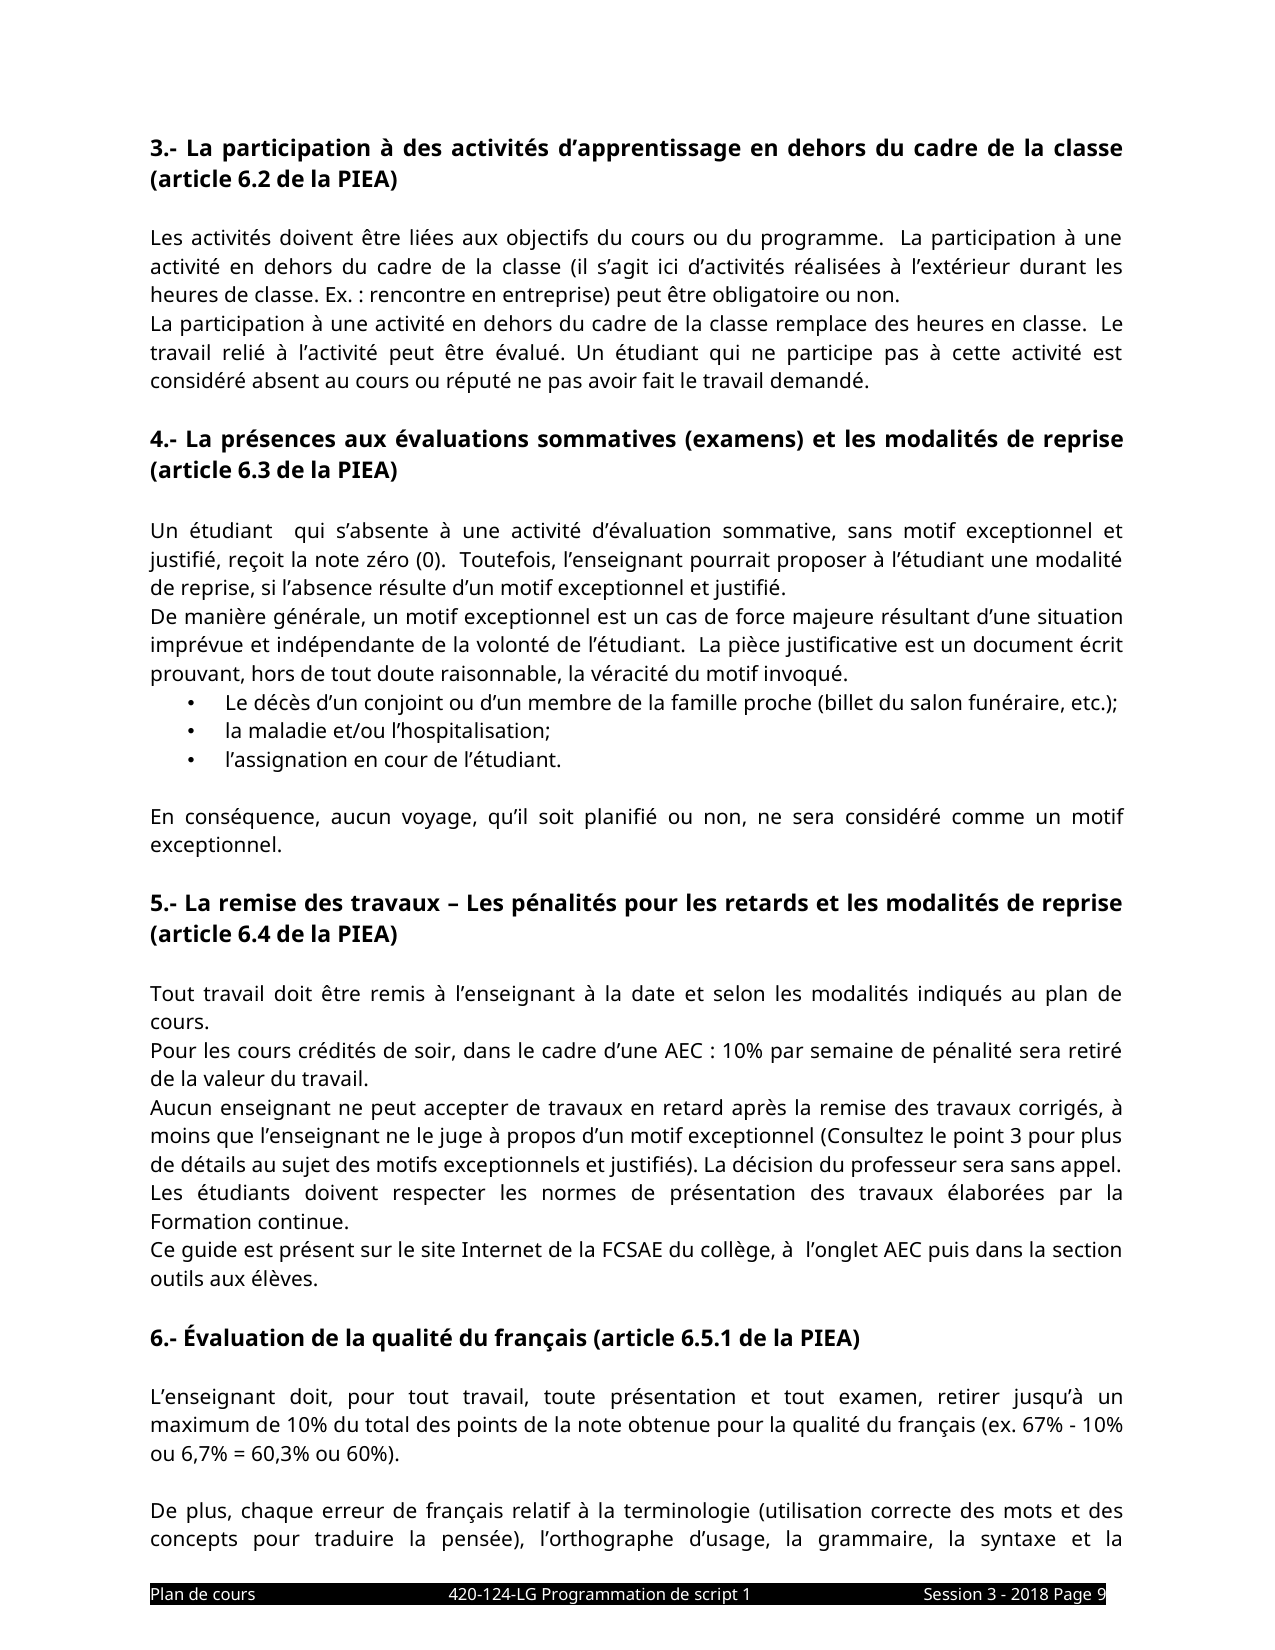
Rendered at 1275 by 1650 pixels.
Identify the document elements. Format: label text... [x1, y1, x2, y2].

text La participation à une activité en dehors du cadre de la classe remplace des heures en classe. Le travail relié à l’activité peut être évalué. Un étudiant qui ne participe pas à cette activité est considéré absent au cours ou réputé ne pas avoir fait le travail demandé. [150, 309, 1125, 394]
text Tout travail doit être remis à l’enseignant à la date et selon les modalités indiqués au plan de cours. [150, 978, 1125, 1036]
text De plus, chaque erreur de français relatif à la terminologie (utilisation correcte des mots et des concepts pour traduire la pensée), l’orthographe d’usage, la grammaire, la syntaxe et la [150, 1496, 1125, 1553]
text Aucun enseignant ne peut accepter de travaux en retard après la remise des travaux corrigés, à moins que l’enseignant ne le juge à propos d’un motif exceptionnel (Consultez le point 3 pour plus de détails au sujet des motifs exceptionnels et justifiés). La décision du professeur sera sans appel. [150, 1093, 1125, 1178]
text 4.- La présences aux évaluations sommatives (examens) et les modalités de reprise (article 6.3 de la PIEA) [150, 423, 1125, 485]
list la maladie et/ou l’hospitalisation; [187, 716, 1125, 744]
text 6.- Évaluation de la qualité du français (article 6.5.1 de la PIEA) [150, 1321, 1125, 1352]
text En conséquence, aucun voyage, qu’il soit planifié ou non, ne sera considéré comme un motif exceptionnel. [150, 802, 1125, 859]
text Pour les cours crédités de soir, dans le cadre d’une AEC : 10% par semaine de pénalité sera retiré de la valeur du travail. [150, 1036, 1125, 1093]
text 5.- La remise des travaux – Les pénalités pour les retards et les modalités de reprise (article 6.4 de la PIEA) [150, 887, 1125, 949]
text 3.- La participation à des activités d’apprentissage en dehors du cadre de la classe (article 6.2 de la PIEA) [150, 132, 1125, 194]
text Un étudiant qui s’absente à une activité d’évaluation sommative, sans motif exceptionnel et justifié, reçoit la note zéro (0). Toutefois, l’enseignant pourrait proposer à l’étudiant une modalité de reprise, si l’absence résulte d’un motif exceptionnel et justifié. [150, 516, 1125, 602]
text Ce guide est présent sur le site Internet de la FCSAE du collège, à l’onglet AEC puis dans la section outils aux élèves. [150, 1235, 1125, 1292]
text Les étudiants doivent respecter les normes de présentation des travaux élaborées par la Formation continue. [150, 1178, 1125, 1235]
list l’assignation en cour de l’étudiant. [187, 744, 1125, 773]
list Le décès d’un conjoint ou d’un membre de la famille proche (billet du salon funéraire, etc.); [187, 687, 1125, 716]
text De manière générale, un motif exceptionnel est un cas de force majeure résultant d’une situation imprévue et indépendante de la volonté de l’étudiant. La pièce justificative est un document écrit prouvant, hors de tout doute raisonnable, la véracité du motif invoqué. [150, 602, 1125, 687]
text Les activités doivent être liées aux objectifs du cours ou du programme. La participation à une activité en dehors du cadre de la classe (il s’agit ici d’activités réalisées à l’extérieur durant les heures de classe. Ex. : rencontre en entreprise) peut être obligatoire ou non. [150, 223, 1125, 309]
text L’enseignant doit, pour tout travail, toute présentation et tout examen, retirer jusqu’à un maximum de 10% du total des points de la note obtenue pour la qualité du français (ex. 67% - 10% ou 6,7% = 60,3% ou 60%). [150, 1382, 1125, 1467]
